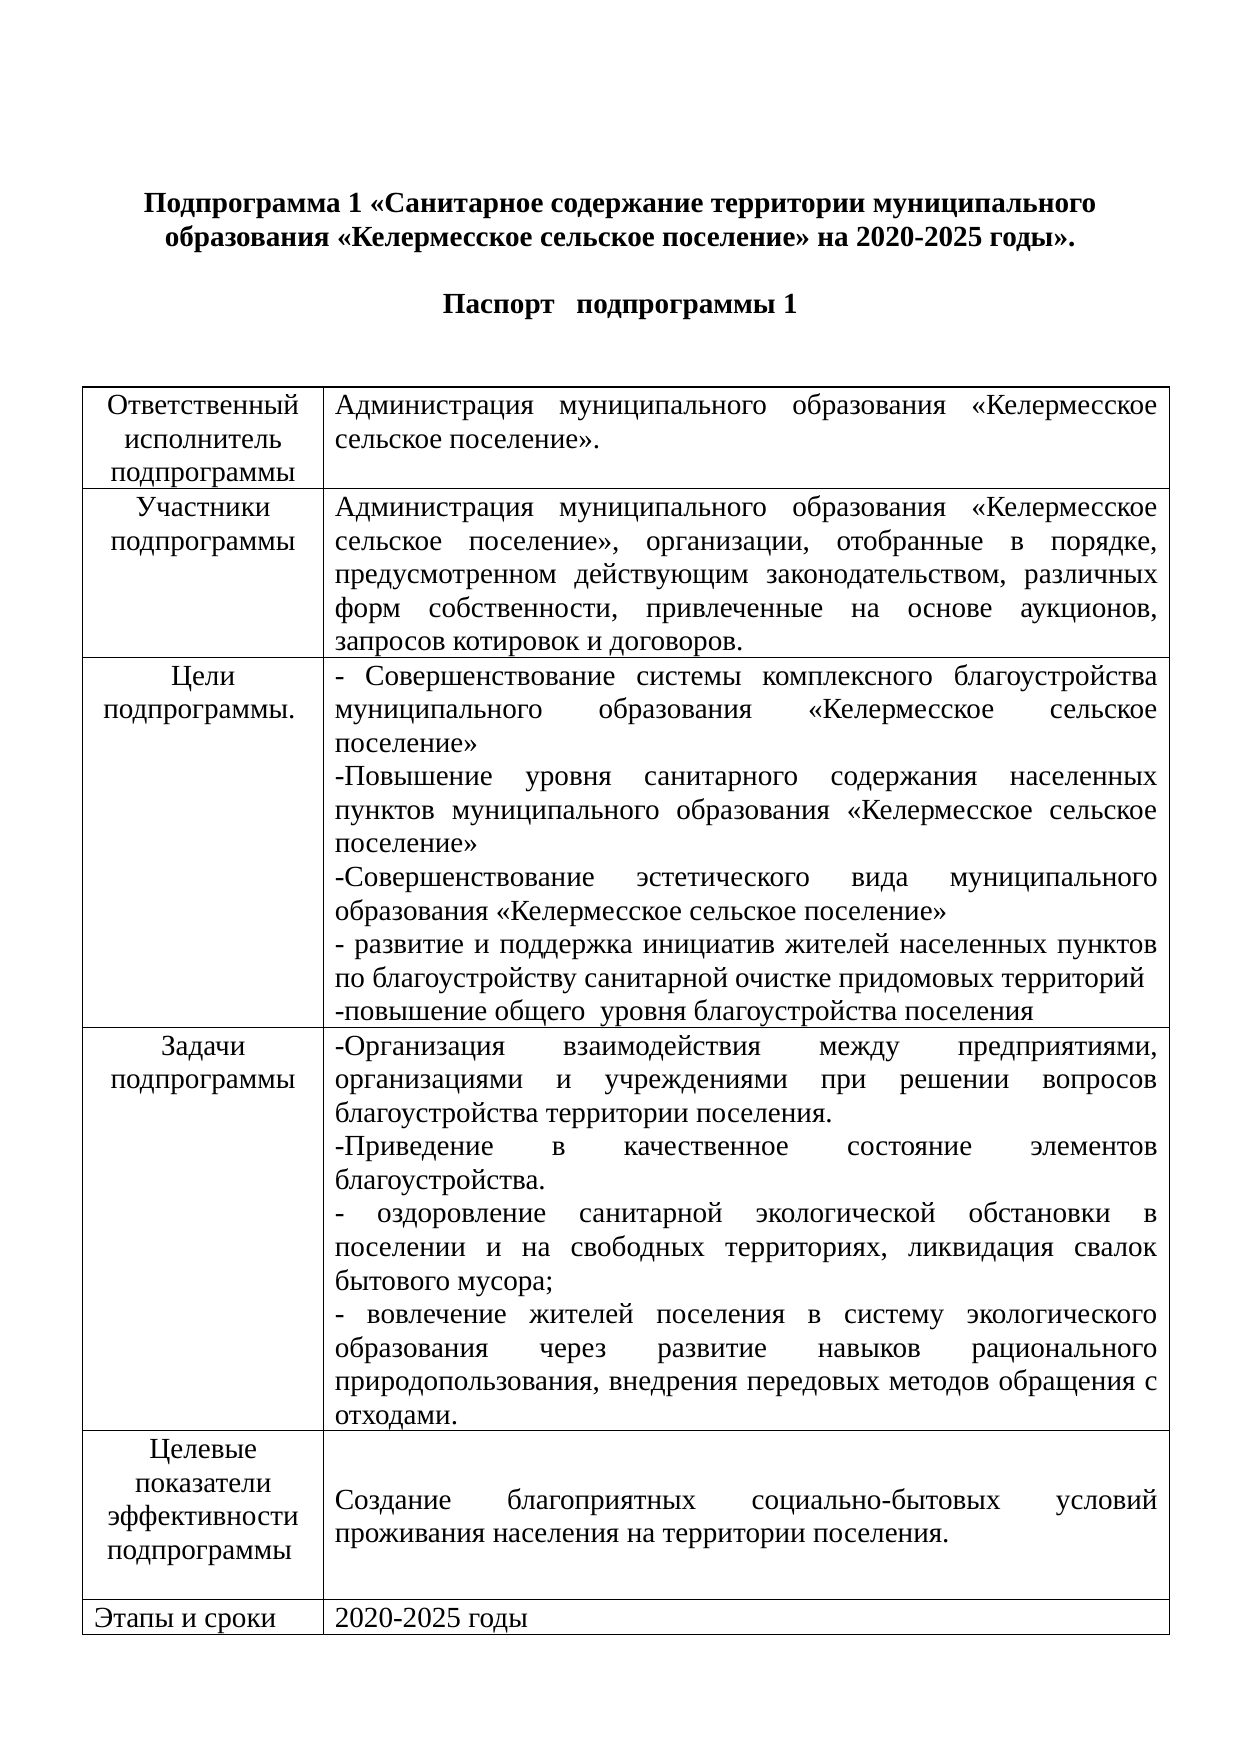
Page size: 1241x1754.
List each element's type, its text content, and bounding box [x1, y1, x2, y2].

table_cell Целевые показатели эффективности подпрограммы [83, 1431, 323, 1599]
table_cell Цели подпрограммы. [83, 658, 323, 1027]
table_cell Задачи подпрограммы [83, 1028, 323, 1430]
table_cell 2020-2025 годы [324, 1600, 1169, 1634]
table_cell Этапы и сроки [83, 1600, 323, 1634]
table_cell -Организация взаимодействия между предприятиями, организациями и учреждениями при решении вопросов благоустройства территории поселения. -Приведение в качественное состояние элементов благоустройства. - оздоровление санитарной экологической обстановки в поселении и на свободных территориях, ликвидация свалок бытового мусора; - вовлечение жителей поселения в систему экологического образования через развитие навыков рационального природопользования, внедрения передовых методов обращения с отходами. [324, 1028, 1169, 1430]
table_cell Участники подпрограммы [83, 489, 323, 657]
text Паспорт подпрограммы 1 [118, 286, 1122, 319]
table_cell - Совершенствование системы комплексного благоустройства муниципального образования «Келермесское сельское поселение» -Повышение уровня санитарного содержания населенных пунктов муниципального образования «Келермесское сельское поселение» -Совершенствование эстетического вида муниципального образования «Келермесское сельское поселение» - развитие и поддержка инициатив жителей населенных пунктов по благоустройству санитарной очистке придомовых территорий -повышение общего уровня благоустройства поселения [324, 658, 1169, 1027]
text Подпрограмма 1 «Санитарное содержание территории муниципального образования «Келермесское сельское поселение» на 2020-2025 годы». [118, 185, 1122, 252]
table_cell Создание благоприятных социально-бытовых условий проживания населения на территории поселения. [324, 1431, 1169, 1599]
table_header Администрация муниципального образования «Келермесское сельское поселение». [324, 388, 1169, 488]
table_cell Администрация муниципального образования «Келермесское сельское поселение», организации, отобранные в порядке, предусмотренном действующим законодательством, различных форм собственности, привлеченные на основе аукционов, запросов котировок и договоров. [324, 489, 1169, 657]
table_header Ответственный исполнитель подпрограммы [83, 388, 323, 488]
